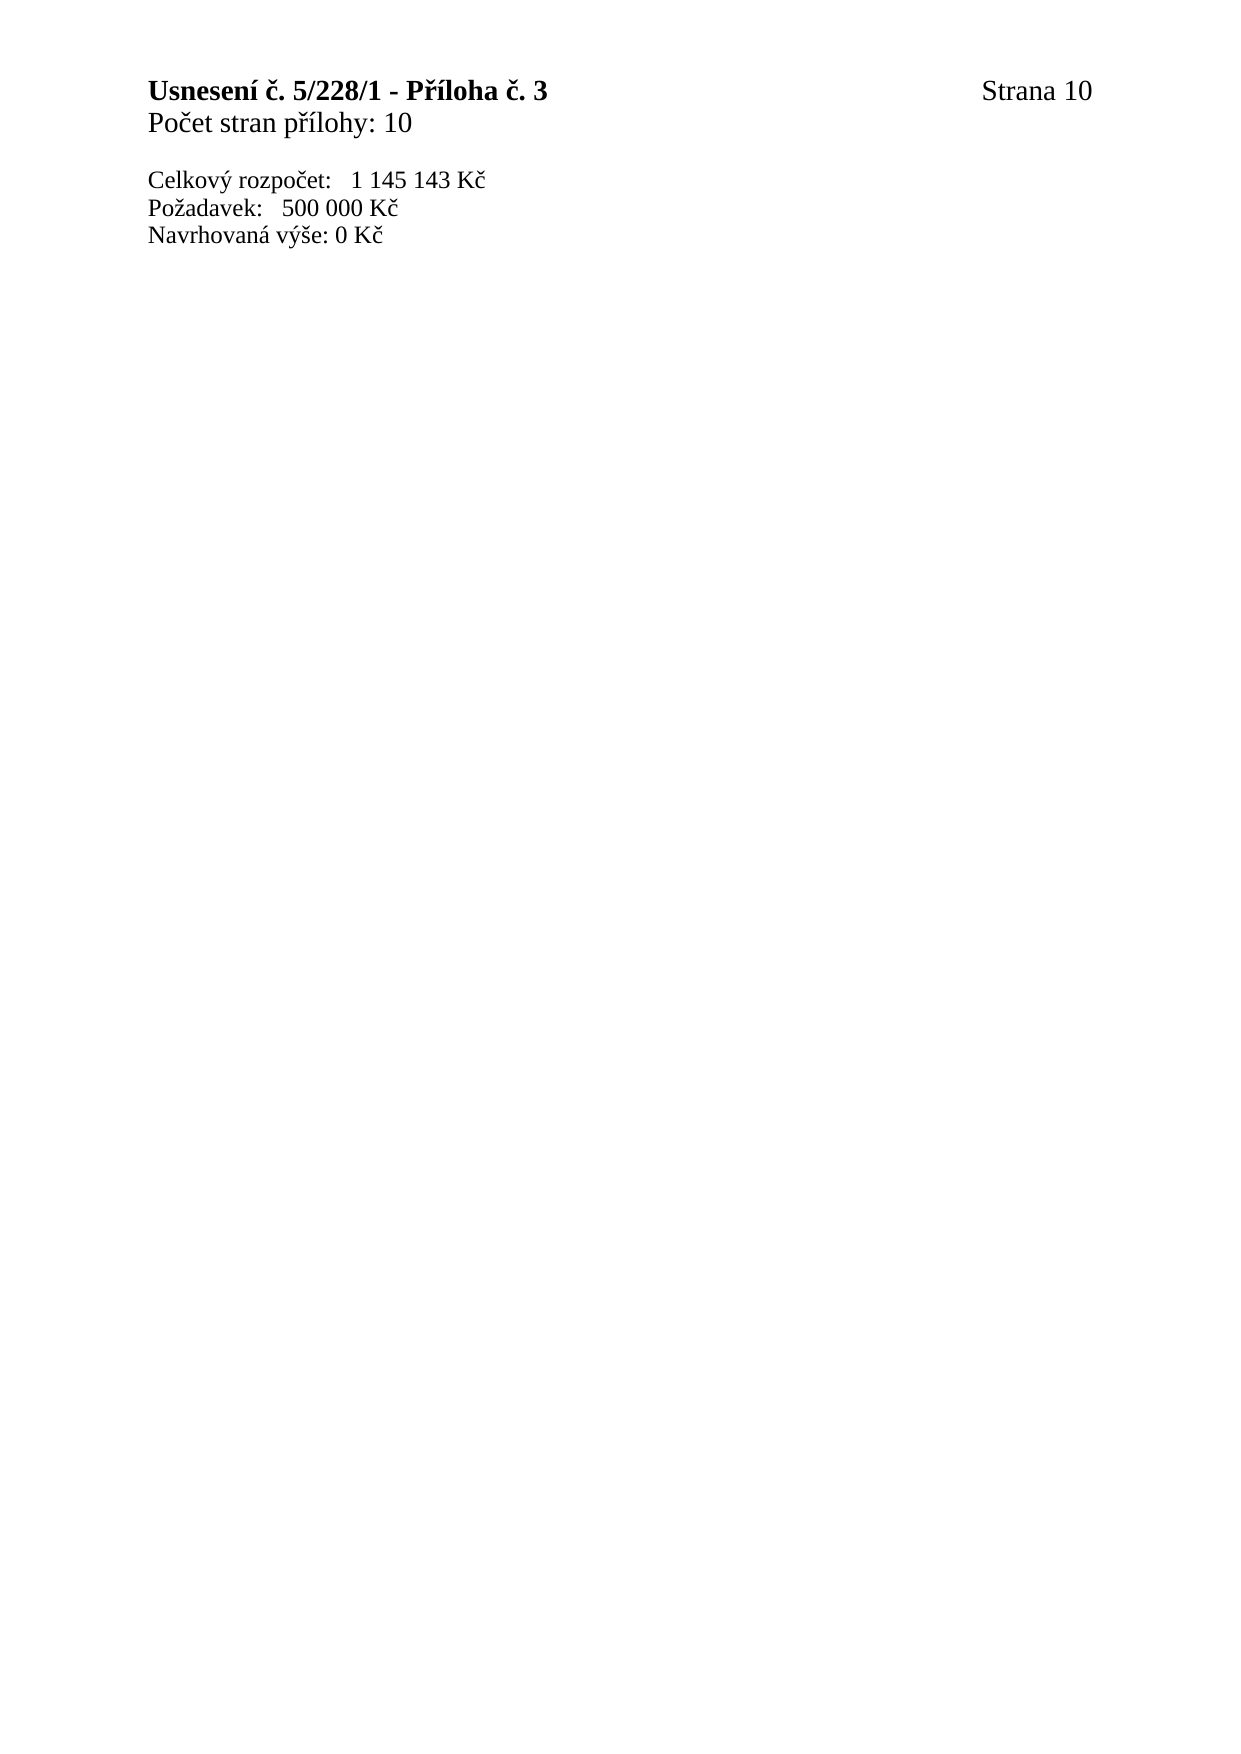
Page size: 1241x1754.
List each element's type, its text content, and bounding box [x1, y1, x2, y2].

text Navrhovaná výše: 0 Kč [148, 222, 1092, 249]
text Celkový rozpočet: 1 145 143 Kč [148, 166, 1092, 194]
text Požadavek: 500 000 Kč [148, 194, 1092, 222]
